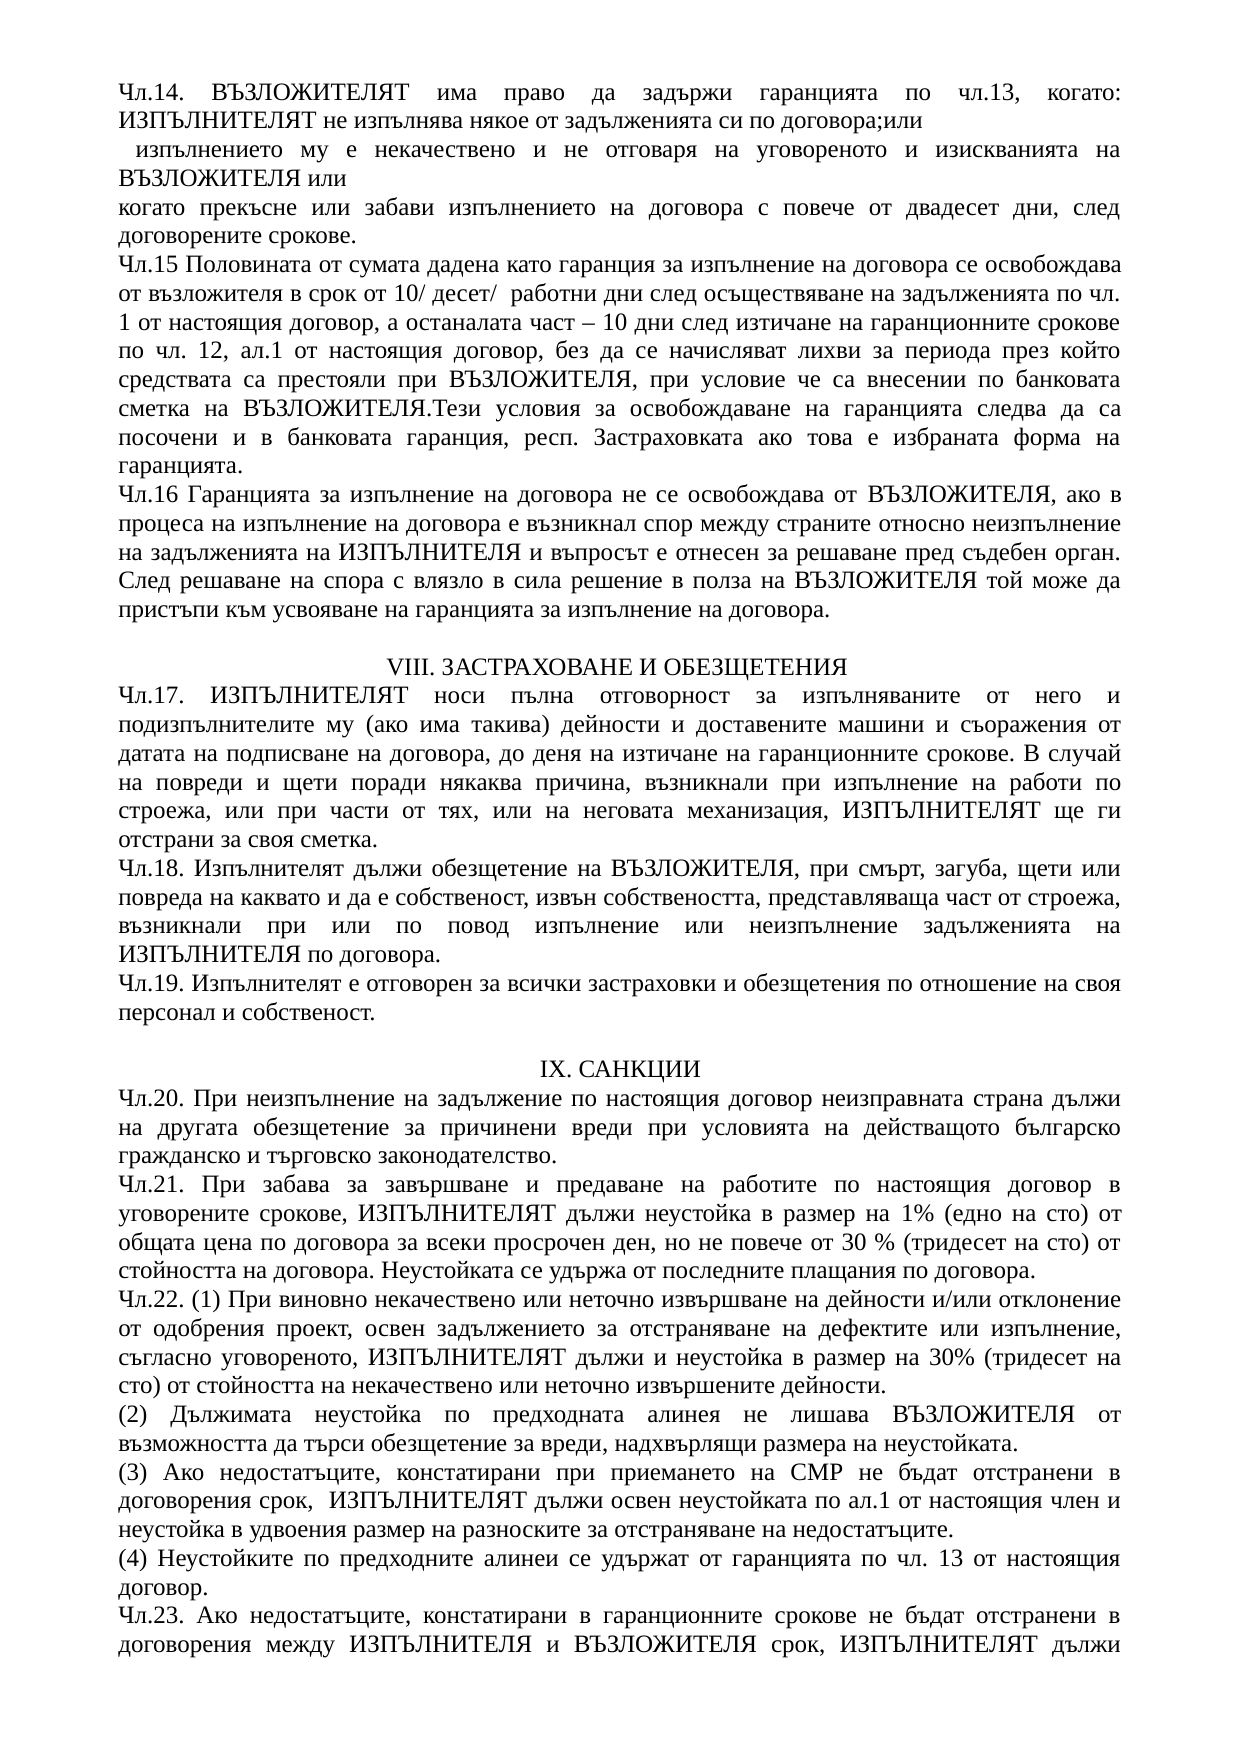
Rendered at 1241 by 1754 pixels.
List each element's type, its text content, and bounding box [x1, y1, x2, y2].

text Чл.15 Половината от сумата дадена като гаранция за изпълнение на договора се освобождава от възложителя в срок от 10/ десет/ работни дни след осъществяване на задълженията по чл. 1 от настоящия договор, а останалата част – 10 дни след изтичане на гаранционните срокове по чл. 12, ал.1 от настоящия договор, без да се начисляват лихви за периода през който средствата са престояли при ВЪЗЛОЖИТЕЛЯ, при условие че са внесении по банковата сметка на ВЪЗЛОЖИТЕЛЯ.Тези условия за освобождаване на гаранцията следва да са посочени и в банковата гаранция, респ. Застраховката ако това е избраната форма на гаранцията. [118, 249, 1122, 479]
text (3) Ако недостатъците, констатирани при приемането на СМР не бъдат отстранени в договорения срок, ИЗПЪЛНИТЕЛЯТ дължи освен неустойката по ал.1 от настоящия член и неустойка в удвоения размер на разноските за отстраняване на недостатъците. [118, 1457, 1122, 1543]
text (2) Дължимата неустойка по предходната алинея не лишава ВЪЗЛОЖИТЕЛЯ от възможността да търси обезщетение за вреди, надхвърлящи размера на неустойката. [118, 1399, 1122, 1457]
text Чл.18. Изпълнителят дължи обезщетение на ВЪЗЛОЖИТЕЛЯ, при смърт, загуба, щети или повреда на каквато и да е собственост, извън собствеността, представляваща част от строежа, възникнали при или по повод изпълнение или неизпълнение задълженията на ИЗПЪЛНИТЕЛЯ по договора. [118, 853, 1122, 968]
text Чл.23. Ако недостатъците, констатирани в гаранционните срокове не бъдат отстранени в договорения между ИЗПЪЛНИТЕЛЯ и ВЪЗЛОЖИТЕЛЯ срок, ИЗПЪЛНИТЕЛЯТ дължи [118, 1600, 1122, 1658]
text Чл.20. При неизпълнение на задължение по настоящия договор неизправната страна дължи на другата обезщетение за причинени вреди при условията на действащото българско гражданско и търговско законодателство. [118, 1083, 1122, 1169]
text Чл.22. (1) При виновно некачествено или неточно извършване на дейности и/или отклонение от одобрения проект, освен задължението за отстраняване на дефектите или изпълнение, съгласно уговореното, ИЗПЪЛНИТЕЛЯТ дължи и неустойка в размер на 30% (тридесет на сто) от стойността на некачествено или неточно извършените дейности. [118, 1284, 1122, 1399]
text (4) Неустойките по предходните алинеи се удържат от гаранцията по чл. 13 от настоящия договор. [118, 1543, 1122, 1600]
text Чл.19. Изпълнителят е отговорен за всички застраховки и обезщетения по отношение на своя персонал и собственост. [118, 968, 1122, 1025]
text Чл.16 Гаранцията за изпълнение на договора не се освобождава от ВЪЗЛОЖИТЕЛЯ, ако в процеса на изпълнение на договора е възникнал спор между страните относно неизпълнение на задълженията на ИЗПЪЛНИТЕЛЯ и въпросът е отнесен за решаване пред съдебен орган. След решаване на спора с влязло в сила решение в полза на ВЪЗЛОЖИТЕЛЯ той може да пристъпи към усвояване на гаранцията за изпълнение на договора. [118, 479, 1122, 623]
text изпълнението му е некачествено и не отговаря на уговореното и изискванията на ВЪЗЛОЖИТЕЛЯ или [118, 134, 1122, 192]
text VІІІ. ЗАСТРАХОВАНЕ И ОБЕЗЩЕТЕНИЯ [118, 652, 1122, 680]
text Чл.14. ВЪЗЛОЖИТЕЛЯТ има право да задържи гаранцията по чл.13, когато: ИЗПЪЛНИТЕЛЯТ не изпълнява някое от задълженията си по договора;или [118, 77, 1122, 134]
text Чл.21. При забава за завършване и предаване на работите по настоящия договор в уговорените срокове, ИЗПЪЛНИТЕЛЯТ дължи неустойка в размер на 1% (едно на сто) от общата цена по договора за всеки просрочен ден, но не повече от 30 % (тридесет на сто) от стойността на договора. Неустойката се удържа от последните плащания по договора. [118, 1169, 1122, 1284]
text когато прекъсне или забави изпълнението на договора с повече от двадесет дни, след договорените срокове. [118, 192, 1122, 249]
text Чл.17. ИЗПЪЛНИТЕЛЯТ носи пълна отговорност за изпълняваните от него и подизпълнителите му (ако има такива) дейности и доставените машини и съоражения от датата на подписване на договора, до деня на изтичане на гаранционните срокове. В случай на повреди и щети поради някаква причина, възникнали при изпълнение на работи по строежа, или при части от тях, или на неговата механизация, ИЗПЪЛНИТЕЛЯТ ще ги отстрани за своя сметка. [118, 680, 1122, 853]
text ІХ. САНКЦИИ [118, 1054, 1122, 1083]
